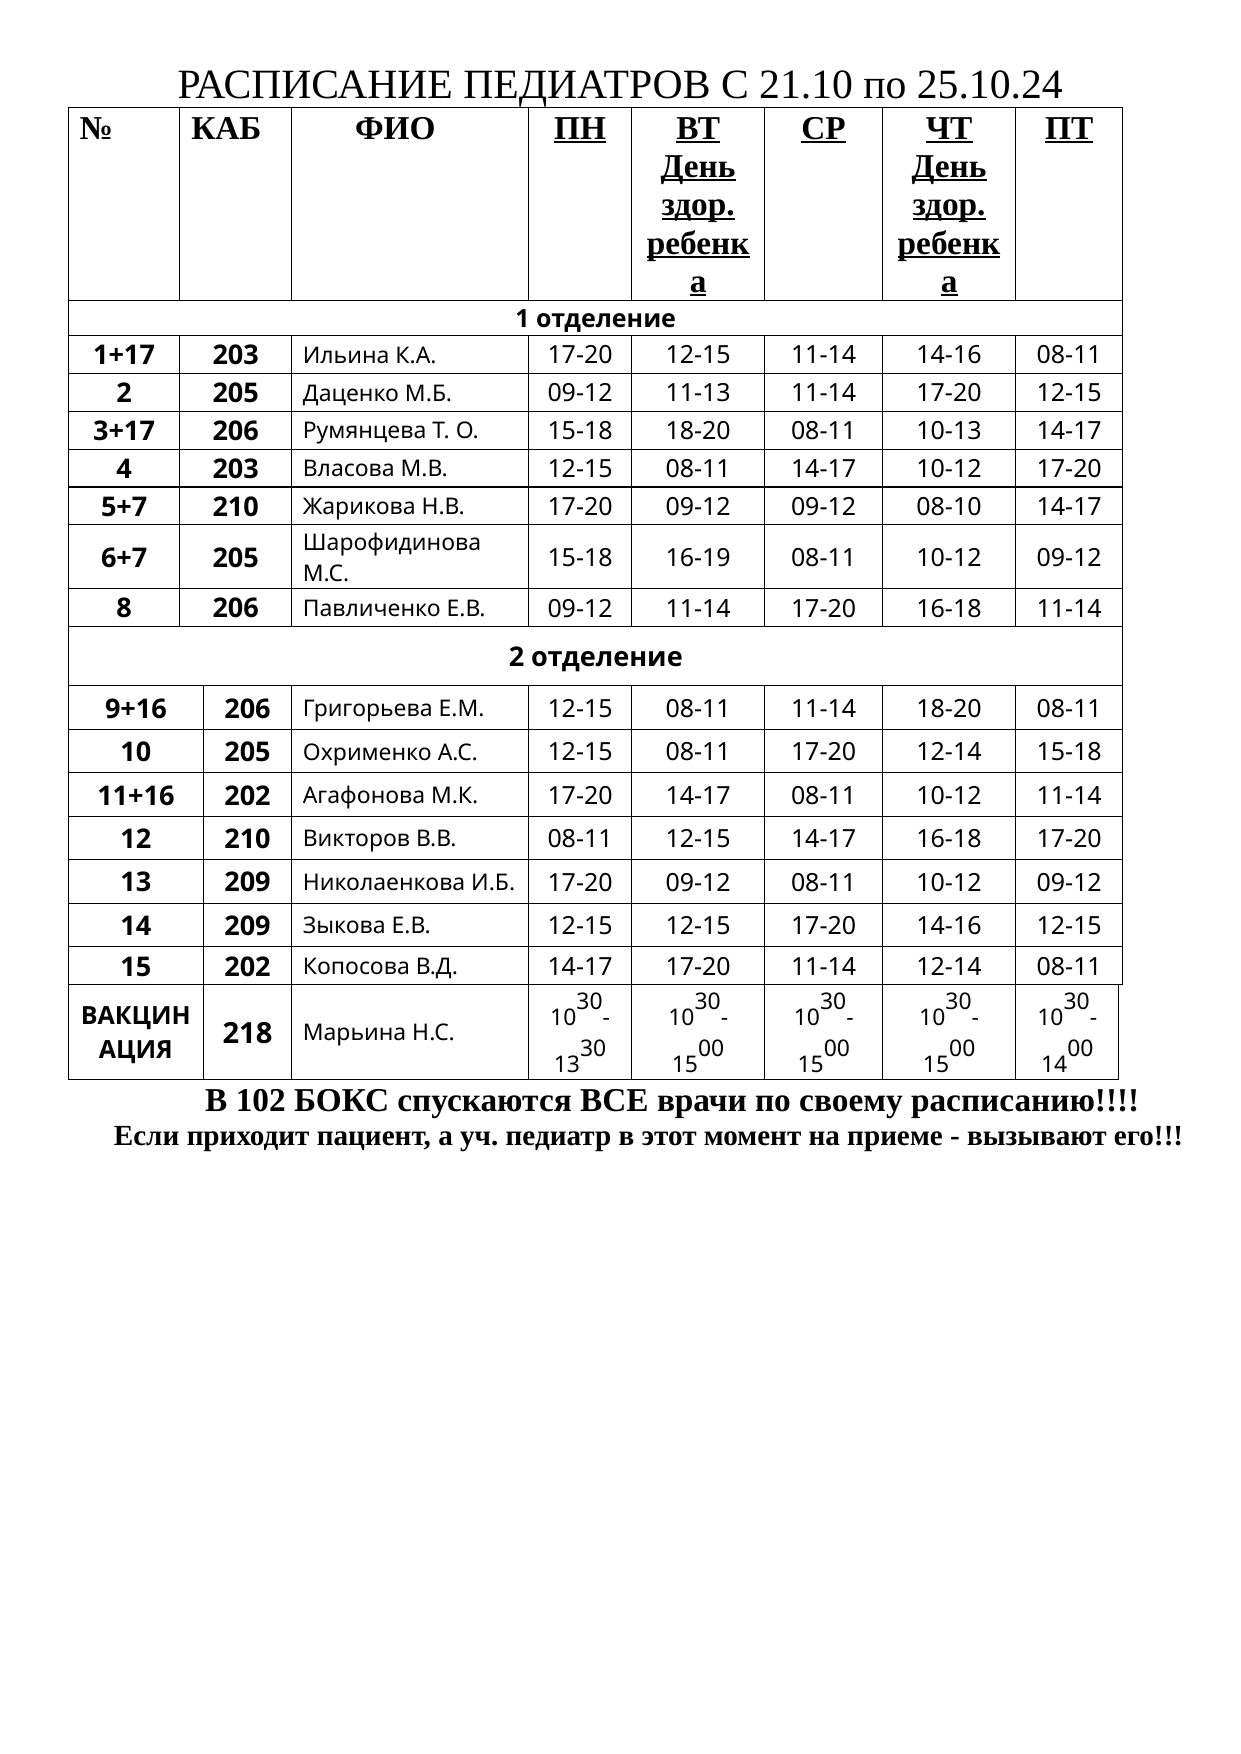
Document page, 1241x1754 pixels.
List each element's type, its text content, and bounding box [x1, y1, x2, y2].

table_header ФИО [292, 108, 528, 300]
table_cell 18-20 [632, 412, 764, 448]
table_cell Румянцева Т. О. [292, 412, 528, 448]
table_cell 11+16 [69, 773, 203, 816]
table_cell 17-20 [1016, 817, 1122, 859]
table_cell 15 [69, 947, 203, 984]
table_cell 12-14 [883, 730, 1015, 772]
table_cell 12-15 [529, 904, 631, 946]
table_cell [1123, 903, 1127, 946]
table_cell 2 [69, 374, 179, 411]
table_cell 206 [180, 589, 291, 626]
table_header № [69, 108, 179, 300]
table_header ЧТ День здор. ребенка [883, 108, 1015, 300]
text РАСПИСАНИЕ ПЕДИАТРОВ С 21.10 по 25.10.24 [59, 59, 1181, 107]
table_header ПТ [1016, 108, 1122, 300]
table_cell 14-17 [529, 947, 631, 984]
table_cell 08-11 [632, 686, 764, 729]
table_cell 13 [69, 860, 203, 903]
table_cell 11-13 [632, 374, 764, 411]
table_cell 209 [204, 904, 291, 946]
table_cell 9+16 [69, 686, 203, 729]
table_cell 12-14 [883, 947, 1015, 984]
table_cell [1123, 335, 1127, 373]
table_cell 10-12 [883, 525, 1015, 588]
table_cell 11-14 [765, 686, 882, 729]
table_cell 3+17 [69, 412, 179, 448]
table_cell 1 отделение [69, 301, 1122, 335]
table_cell 14-17 [1016, 488, 1122, 524]
table_cell 218 [204, 985, 291, 1079]
table_cell 12-15 [632, 817, 764, 859]
table_cell 14-16 [883, 336, 1015, 373]
table_cell 09-12 [1016, 860, 1122, 903]
table_cell 09-12 [632, 860, 764, 903]
table_cell [1123, 816, 1127, 859]
table_cell 17-20 [765, 904, 882, 946]
table_cell [1123, 685, 1127, 729]
table_cell 210 [204, 817, 291, 859]
table_header ПН [529, 108, 631, 300]
table_cell [1123, 859, 1127, 903]
table_cell 09-12 [1016, 525, 1122, 588]
table_cell 10-12 [883, 450, 1015, 486]
table_cell 14-17 [1016, 412, 1122, 448]
table_cell 08-11 [632, 450, 764, 486]
table_cell 6+7 [69, 525, 179, 588]
table_header ВТ День здор. ребенка [632, 108, 764, 300]
table_cell 12-15 [632, 336, 764, 373]
table_cell 210 [180, 488, 291, 524]
table_cell 4 [69, 450, 179, 486]
table_cell 15-18 [529, 412, 631, 448]
table_cell 8 [69, 589, 179, 626]
table_cell 1030-1500 [765, 985, 882, 1079]
table_cell 12-15 [1016, 904, 1122, 946]
table_cell 09-12 [632, 488, 764, 524]
table_cell 17-20 [765, 589, 882, 626]
text В 102 БОКС спускаются ВСЕ врачи по своему расписанию!!!! [59, 1080, 1181, 1118]
table_cell 18-20 [883, 686, 1015, 729]
table_cell 203 [180, 336, 291, 373]
table_cell 08-11 [632, 730, 764, 772]
table_cell Зыкова Е.В. [292, 904, 528, 946]
table_cell 08-11 [1016, 686, 1122, 729]
table_cell 11-14 [1016, 773, 1122, 816]
table_cell 1030-1330 [529, 985, 631, 1079]
table_cell 12-15 [529, 730, 631, 772]
table_cell 08-11 [765, 412, 882, 448]
table_cell 11-14 [765, 947, 882, 984]
table_cell 202 [204, 947, 291, 984]
table_cell [1123, 449, 1127, 486]
table_cell 17-20 [883, 374, 1015, 411]
table_cell 10-12 [883, 773, 1015, 816]
table_cell 10 [69, 730, 203, 772]
table_cell 08-11 [529, 817, 631, 859]
table_cell 206 [180, 412, 291, 448]
table_cell 17-20 [1016, 450, 1122, 486]
table_cell 202 [204, 773, 291, 816]
table_cell [1123, 524, 1127, 588]
table_cell 09-12 [529, 374, 631, 411]
text Если приходит пациент, а уч. педиатр в этот момент на приеме - вызывают его!!! [59, 1118, 1238, 1152]
table_cell [1123, 729, 1127, 772]
table_cell Власова М.В. [292, 450, 528, 486]
table_cell [1123, 588, 1127, 626]
table_cell 08-11 [1016, 947, 1122, 984]
table_cell [1123, 486, 1127, 524]
table_cell 17-20 [529, 773, 631, 816]
table_cell Ильина К.А. [292, 336, 528, 373]
table_cell [1123, 373, 1127, 411]
table_cell 08-11 [765, 860, 882, 903]
table_cell 203 [180, 450, 291, 486]
table_cell 12 [69, 817, 203, 859]
table_cell 17-20 [529, 336, 631, 373]
table_cell 10-12 [883, 860, 1015, 903]
table_cell 17-20 [529, 860, 631, 903]
table_cell [1123, 411, 1127, 448]
table_cell 08-10 [883, 488, 1015, 524]
table_cell 1030-1500 [632, 985, 764, 1079]
table_header [1123, 107, 1127, 300]
table_cell 17-20 [632, 947, 764, 984]
table_cell 206 [204, 686, 291, 729]
table_header СР [765, 108, 882, 300]
table_cell 1030-1400 [1016, 985, 1118, 1079]
table_cell Копосова В.Д. [292, 947, 528, 984]
table_cell [1119, 984, 1127, 1079]
table_cell 205 [180, 374, 291, 411]
table_cell 1+17 [69, 336, 179, 373]
table_cell 11-14 [765, 374, 882, 411]
table_cell Жарикова Н.В. [292, 488, 528, 524]
table_cell 209 [204, 860, 291, 903]
table_cell Агафонова М.К. [292, 773, 528, 816]
table_cell [1123, 946, 1127, 984]
table_cell Охрименко А.С. [292, 730, 528, 772]
table_cell 12-15 [1016, 374, 1122, 411]
table_cell 205 [204, 730, 291, 772]
table_cell Викторов В.В. [292, 817, 528, 859]
table_cell Марьина Н.С. [292, 985, 528, 1079]
table_cell 5+7 [69, 488, 179, 524]
table_cell 1030-1500 [883, 985, 1015, 1079]
table_cell 09-12 [765, 488, 882, 524]
table_cell [1123, 626, 1127, 685]
table_cell 14-17 [765, 817, 882, 859]
table_cell 16-18 [883, 817, 1015, 859]
table_cell 2 отделение [69, 627, 1122, 685]
table_cell Григорьева Е.М. [292, 686, 528, 729]
table_cell Даценко М.Б. [292, 374, 528, 411]
table_cell Павличенко Е.В. [292, 589, 528, 626]
table_cell 16-19 [632, 525, 764, 588]
table_cell Шарофидинова М.С. [292, 525, 528, 588]
table_cell 14-17 [632, 773, 764, 816]
table_cell 17-20 [765, 730, 882, 772]
table_cell 17-20 [529, 488, 631, 524]
table_cell 15-18 [529, 525, 631, 588]
table_cell 10-13 [883, 412, 1015, 448]
table_cell 08-11 [765, 525, 882, 588]
table_cell 11-14 [765, 336, 882, 373]
table_cell 08-11 [765, 773, 882, 816]
table_cell 12-15 [529, 686, 631, 729]
table_cell 09-12 [529, 589, 631, 626]
table_cell 11-14 [632, 589, 764, 626]
table_cell Николаенкова И.Б. [292, 860, 528, 903]
table_cell 11-14 [1016, 589, 1122, 626]
table_cell [1123, 300, 1127, 335]
table_cell 12-15 [632, 904, 764, 946]
table_cell 08-11 [1016, 336, 1122, 373]
table_cell 12-15 [529, 450, 631, 486]
table_cell 14-17 [765, 450, 882, 486]
table_cell 14-16 [883, 904, 1015, 946]
table_cell ВАКЦИНАЦИЯ [69, 985, 203, 1079]
table_cell [1123, 772, 1127, 816]
table_cell 16-18 [883, 589, 1015, 626]
table_header КАБ [180, 108, 291, 300]
table_cell 14 [69, 904, 203, 946]
table_cell 15-18 [1016, 730, 1122, 772]
table_cell 205 [180, 525, 291, 588]
